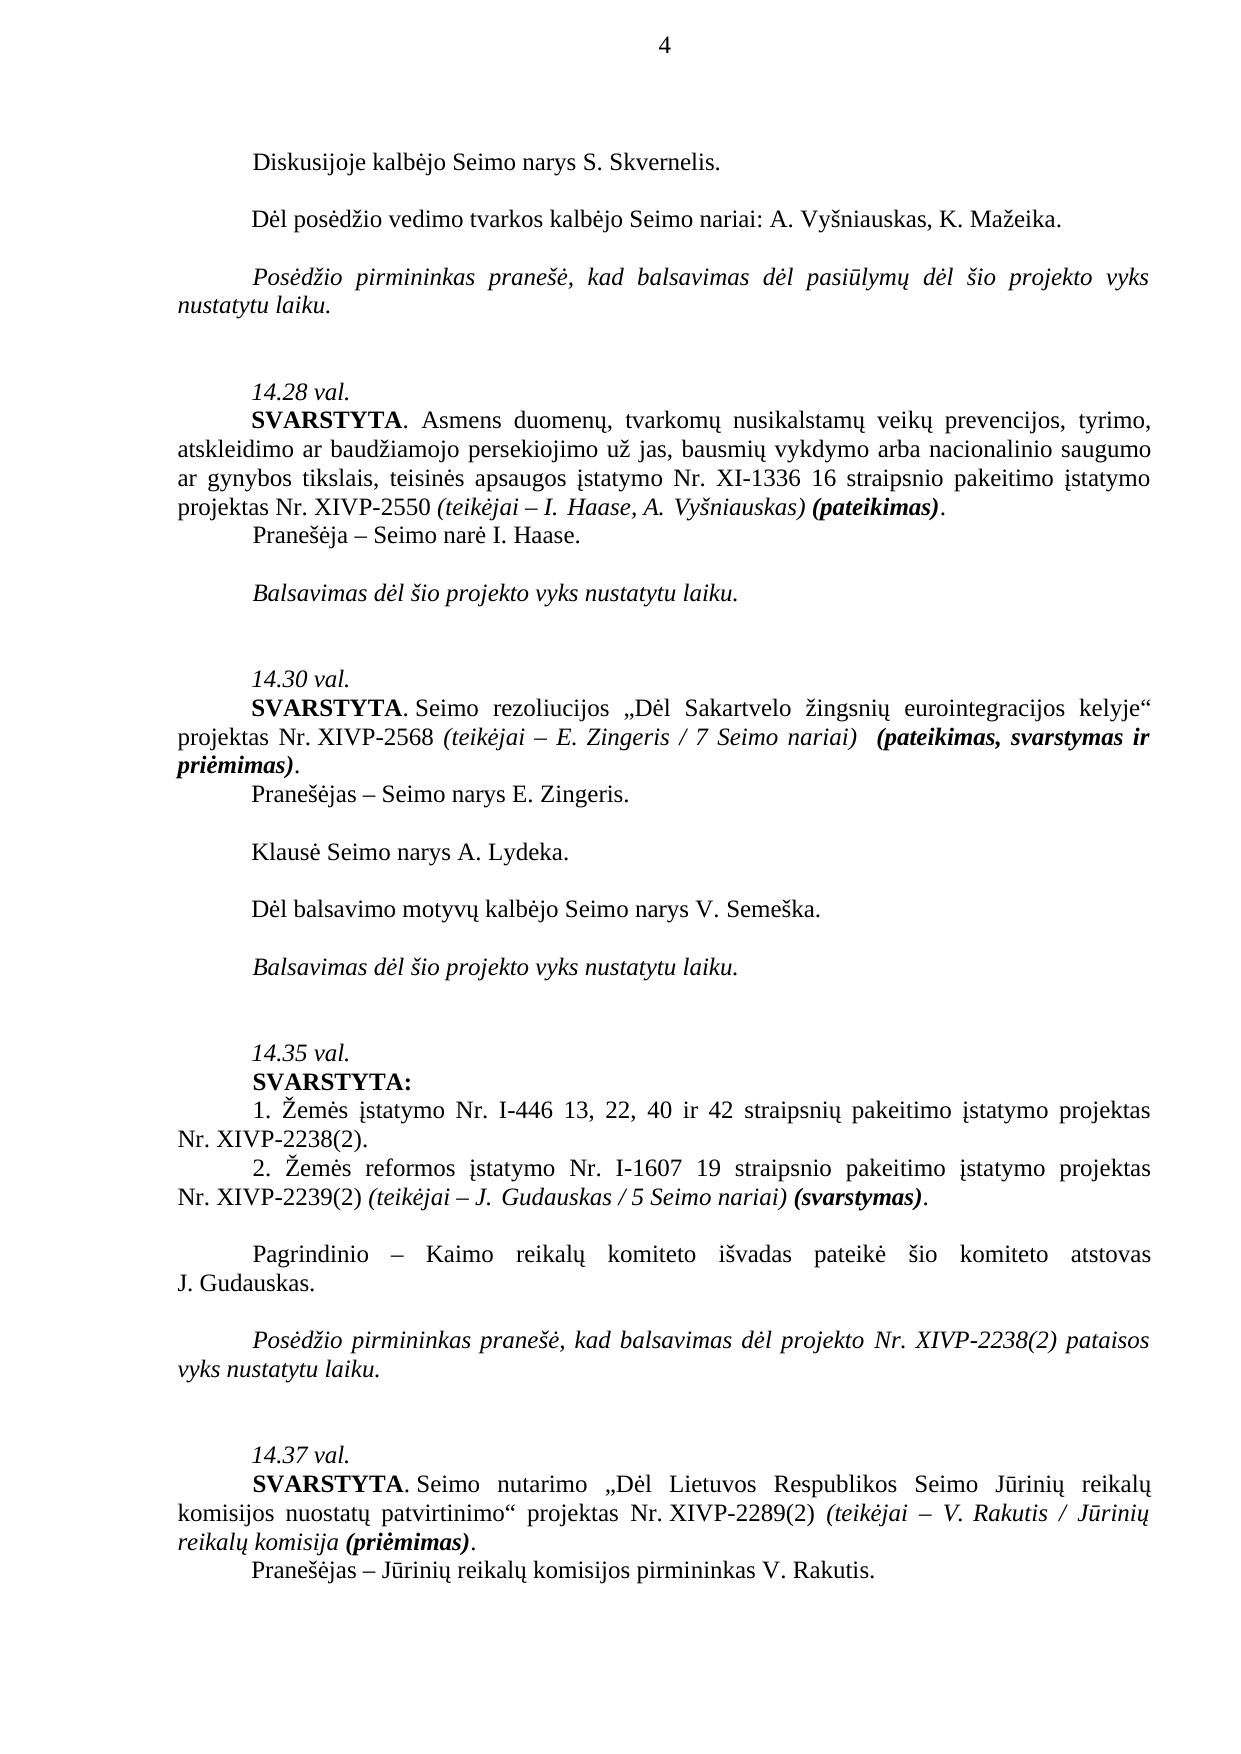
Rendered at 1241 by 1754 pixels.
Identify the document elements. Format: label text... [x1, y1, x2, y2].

text Posėdžio pirmininkas pranešė, kad balsavimas dėl pasiūlymų dėl šio projekto vyks nustatytu laiku. [177, 262, 1152, 319]
text Dėl posėdžio vedimo tvarkos kalbėjo Seimo nariai: A. Vyšniauskas, K. Mažeika. [177, 204, 1152, 233]
text SVARSTYTA. Seimo rezoliucijos „Dėl Sakartvelo žingsnių eurointegracijos kelyje“ projektas Nr. XIVP-2568 (teikėjai – E. Zingeris / 7 Seimo nariai) (pateikimas, svarstymas ir priėmimas). [177, 693, 1152, 779]
text 14.37 val. [177, 1441, 1152, 1469]
text Pranešėjas – Jūrinių reikalų komisijos pirmininkas V. Rakutis. [177, 1556, 1152, 1584]
text Diskusijoje kalbėjo Seimo narys S. Skvernelis. [177, 147, 1152, 176]
text Dėl balsavimo motyvų kalbėjo Seimo narys V. Semeška. [177, 894, 1152, 923]
text 14.30 val. [177, 664, 1152, 693]
text 1. Žemės įstatymo Nr. I-446 13, 22, 40 ir 42 straipsnių pakeitimo įstatymo projektas Nr. XIVP-2238(2). [177, 1096, 1152, 1153]
text SVARSTYTA. Seimo nutarimo „Dėl Lietuvos Respublikos Seimo Jūrinių reikalų komisijos nuostatų patvirtinimo“ projektas Nr. XIVP-2289(2) (teikėjai – V. Rakutis / Jūrinių reikalų komisija (priėmimas). [177, 1469, 1152, 1556]
text 14.35 val. [177, 1038, 1152, 1067]
text SVARSTYTA. Asmens duomenų, tvarkomų nusikalstamų veikų prevencijos, tyrimo, atskleidimo ar baudžiamojo persekiojimo už jas, bausmių vykdymo arba nacionalinio saugumo ar gynybos tikslais, teisinės apsaugos įstatymo Nr. XI-1336 16 straipsnio pakeitimo įstatymo projektas Nr. XIVP-2550 (teikėjai – I. Haase, A. Vyšniauskas) (pateikimas). [177, 406, 1152, 521]
text 2. Žemės reformos įstatymo Nr. I-1607 19 straipsnio pakeitimo įstatymo projektas Nr. XIVP-2239(2) (teikėjai – J. Gudauskas / 5 Seimo nariai) (svarstymas). [177, 1153, 1152, 1211]
text 14.28 val. [177, 377, 1152, 406]
text Balsavimas dėl šio projekto vyks nustatytu laiku. [177, 952, 1152, 981]
text SVARSTYTA: [177, 1067, 1152, 1096]
text Pagrindinio – Kaimo reikalų komiteto išvadas pateikė šio komiteto atstovas J. Gudauskas. [177, 1239, 1152, 1297]
text Posėdžio pirmininkas pranešė, kad balsavimas dėl projekto Nr. XIVP-2238(2) pataisos vyks nustatytu laiku. [177, 1326, 1152, 1383]
text Klausė Seimo narys A. Lydeka. [177, 837, 1152, 866]
text Pranešėjas – Seimo narys E. Zingeris. [177, 779, 1152, 808]
text Pranešėja – Seimo narė I. Haase. [177, 521, 1152, 549]
text Balsavimas dėl šio projekto vyks nustatytu laiku. [177, 578, 1152, 607]
